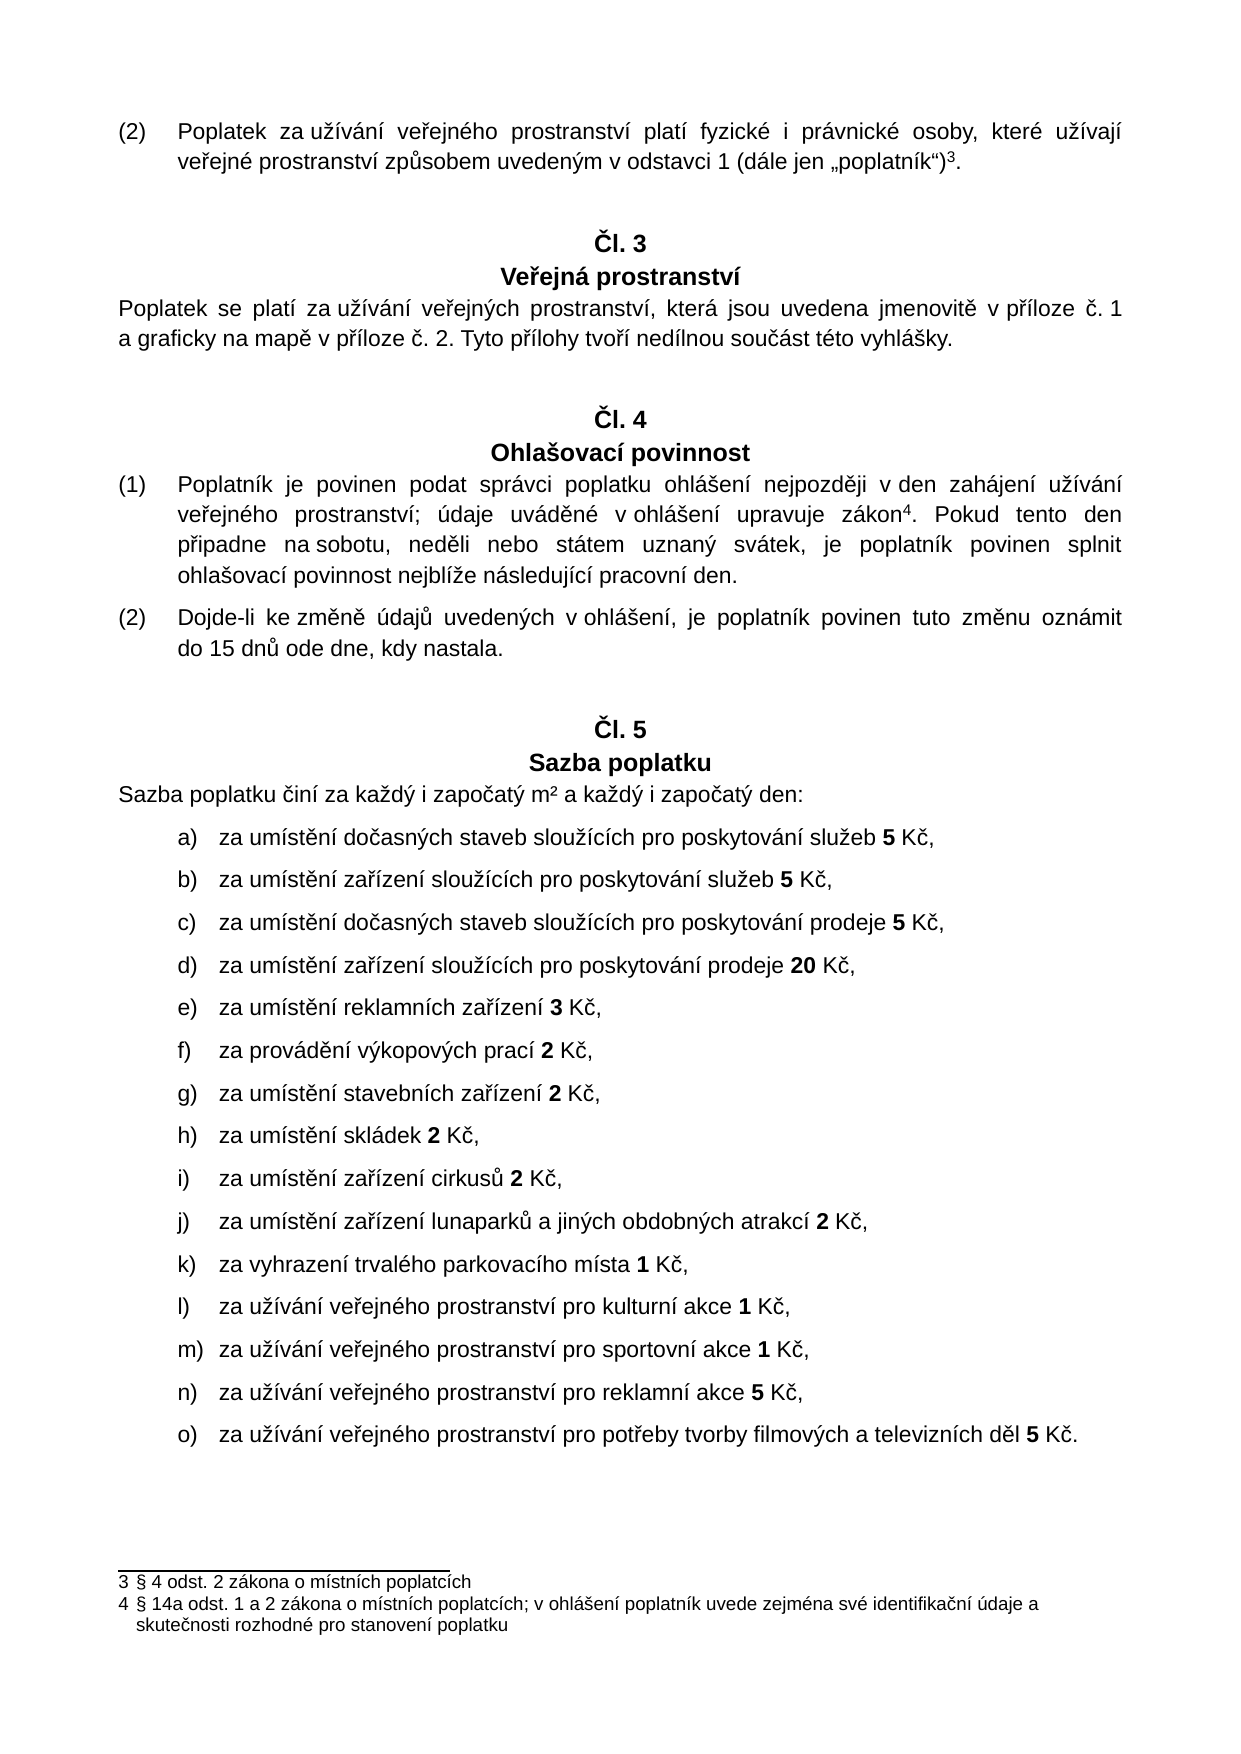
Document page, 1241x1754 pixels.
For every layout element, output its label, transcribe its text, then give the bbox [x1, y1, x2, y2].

list za provádění výkopových prací 2 Kč, [177, 1037, 1122, 1063]
list za užívání veřejného prostranství pro sportovní akce 1 Kč, [177, 1336, 1122, 1362]
list za umístění reklamních zařízení 3 Kč, [177, 994, 1122, 1021]
list za vyhrazení trvalého parkovacího místa 1 Kč, [177, 1251, 1122, 1277]
text Sazba poplatku činí za každý i započatý m² a každý i započatý den: [118, 781, 1122, 807]
subtitle Čl. 5 Sazba poplatku [118, 715, 1122, 777]
subtitle Čl. 4 Ohlašovací povinnost [118, 405, 1122, 467]
list za umístění zařízení sloužících pro poskytování prodeje 20 Kč, [177, 952, 1122, 978]
list Poplatník je povinen podat správci poplatku ohlášení nejpozději v den zahájení užívání veřejného prostranství; údaje uváděné v ohlášení upravuje zákon. Pokud tento den připadne na sobotu, neděli nebo státem uznaný svátek, je poplatník povinen splnit ohlašovací povinnost nejblíže následující pracovní den. [118, 471, 1122, 588]
subtitle Čl. 3 Veřejná prostranství [118, 228, 1122, 290]
list za umístění zařízení sloužících pro poskytování služeb 5 Kč, [177, 866, 1122, 893]
list Poplatek za užívání veřejného prostranství platí fyzické i právnické osoby, které užívají veřejné prostranství způsobem uvedeným v odstavci 1 (dále jen „poplatník“). [118, 118, 1122, 175]
list za umístění zařízení lunaparků a jiných obdobných atrakcí 2 Kč, [177, 1208, 1122, 1234]
list za umístění zařízení cirkusů 2 Kč, [177, 1165, 1122, 1192]
text Poplatek se platí za užívání veřejných prostranství, která jsou uvedena jmenovitě v příloze č. 1 a graficky na mapě v příloze č. 2. Tyto přílohy tvoří nedílnou součást této vyhlášky. [118, 294, 1122, 351]
list za umístění stavebních zařízení 2 Kč, [177, 1080, 1122, 1106]
list za užívání veřejného prostranství pro potřeby tvorby filmových a televizních děl 5 Kč. [177, 1421, 1122, 1448]
list za umístění dočasných staveb sloužících pro poskytování služeb 5 Kč, [177, 823, 1122, 850]
list za užívání veřejného prostranství pro kulturní akce 1 Kč, [177, 1293, 1122, 1320]
list za umístění dočasných staveb sloužících pro poskytování prodeje 5 Kč, [177, 909, 1122, 935]
list za umístění skládek 2 Kč, [177, 1122, 1122, 1149]
list Dojde-li ke změně údajů uvedených v ohlášení, je poplatník povinen tuto změnu oznámit do 15 dnů ode dne, kdy nastala. [118, 604, 1122, 661]
list § 14a odst. 1 a 2 zákona o místních poplatcích; v ohlášení poplatník uvede zejména své identifikační údaje a skutečnosti rozhodné pro stanovení poplatku [118, 1592, 1122, 1635]
list za užívání veřejného prostranství pro reklamní akce 5 Kč, [177, 1379, 1122, 1405]
list § 4 odst. 2 zákona o místních poplatcích [118, 1571, 1122, 1592]
